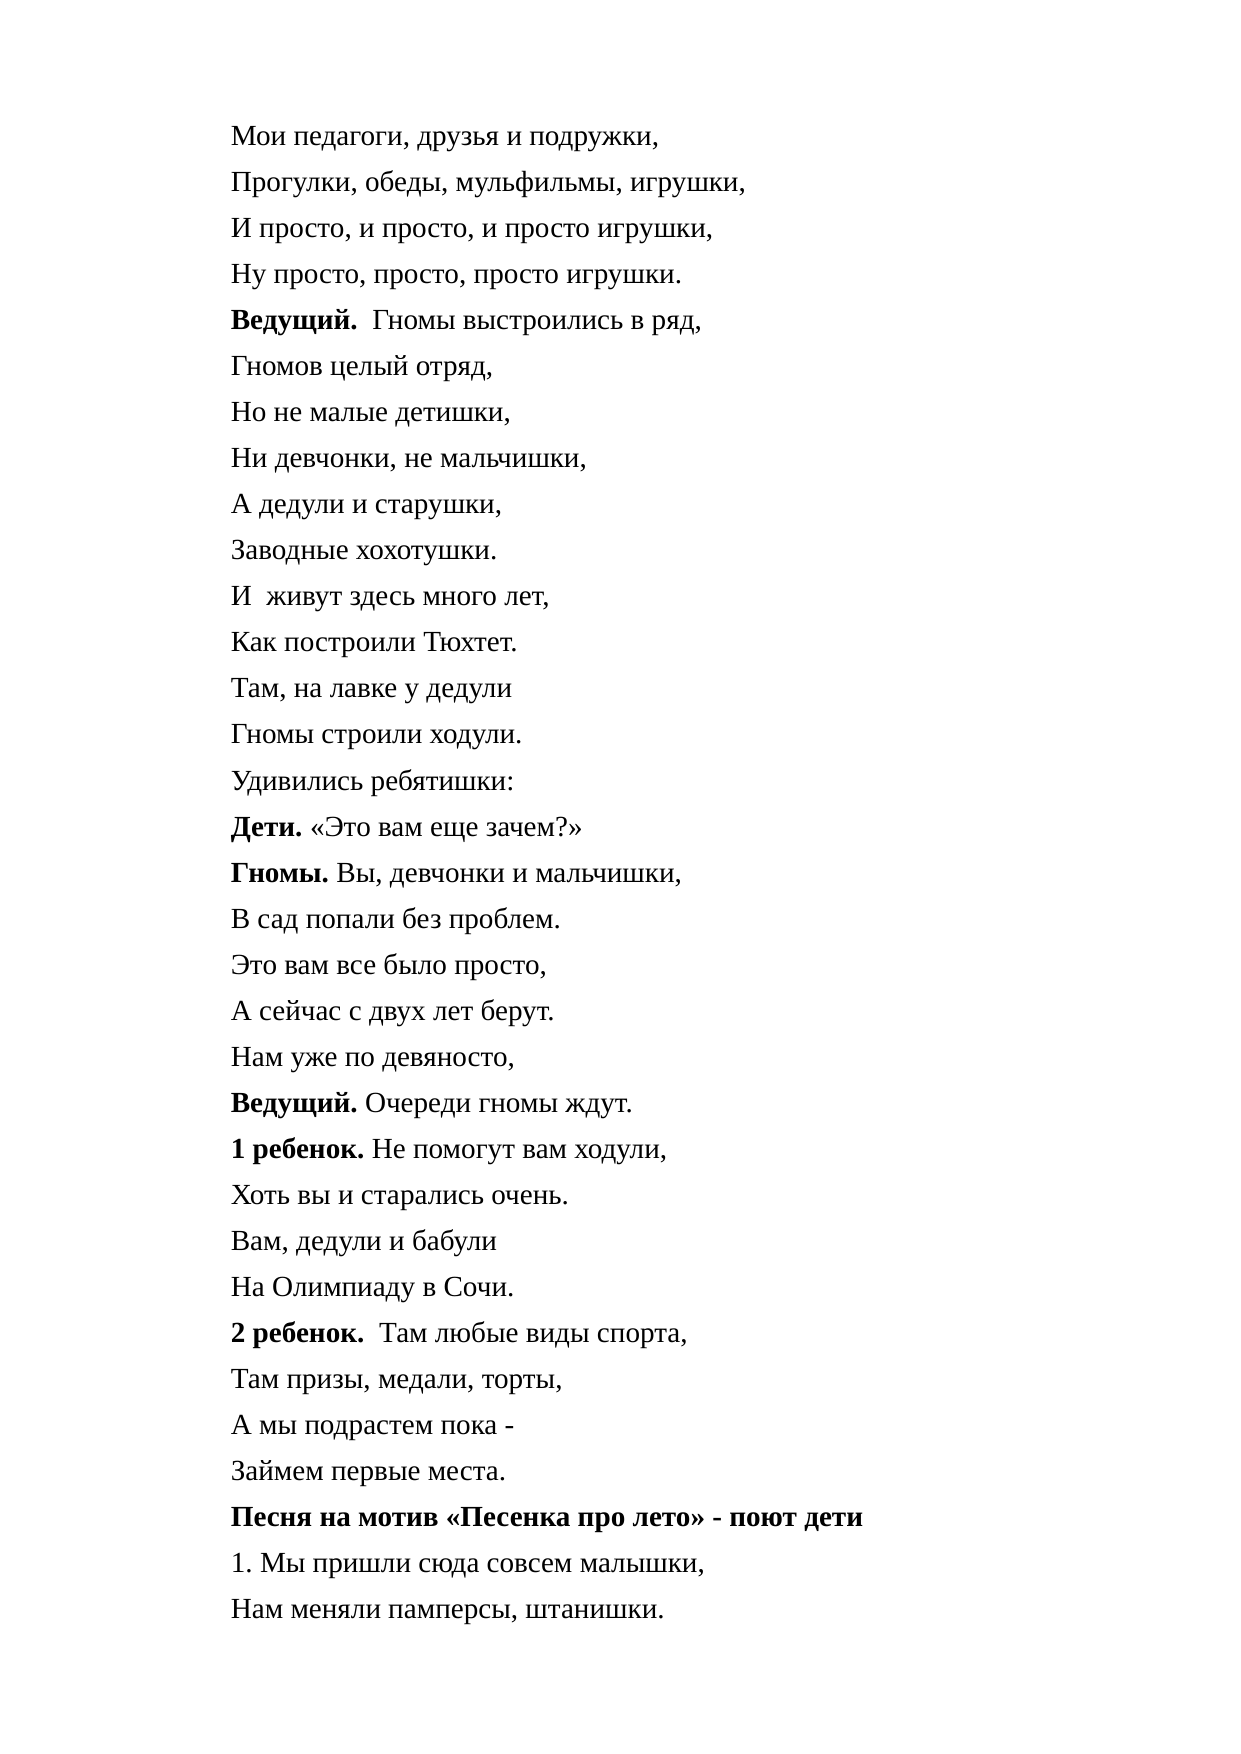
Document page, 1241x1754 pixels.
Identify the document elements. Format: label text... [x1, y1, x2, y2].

list На Олимпиаду в Сочи. [193, 1269, 1122, 1303]
list Это вам все было просто, [193, 947, 1122, 980]
list И просто, и просто, и просто игрушки, [193, 210, 1122, 244]
list А мы подрастем пока - [193, 1407, 1122, 1441]
list Вам, дедули и бабули [193, 1223, 1122, 1257]
list Ну просто, просто, просто игрушки. [193, 256, 1122, 290]
list Займем первые места. [193, 1453, 1122, 1487]
list Песня на мотив «Песенка про лето» - поют дети [193, 1499, 1122, 1533]
list А сейчас с двух лет берут. [193, 993, 1122, 1026]
list Мои педагоги, друзья и подружки, [193, 118, 1122, 152]
list Там, на лавке у дедули [193, 671, 1122, 704]
list А дедули и старушки, [193, 486, 1122, 520]
list Ни девчонки, не мальчишки, [193, 440, 1122, 474]
list Но не малые детишки, [193, 394, 1122, 428]
list Как построили Тюхтет. [193, 624, 1122, 658]
list Прогулки, обеды, мульфильмы, игрушки, [193, 164, 1122, 198]
list Там призы, медали, торты, [193, 1361, 1122, 1395]
list 2 ребенок. Там любые виды спорта, [193, 1315, 1122, 1349]
list Хоть вы и старались очень. [193, 1177, 1122, 1211]
list И живут здесь много лет, [193, 578, 1122, 612]
list Гномов целый отряд, [193, 348, 1122, 382]
list Нам уже по девяносто, [193, 1039, 1122, 1072]
list Гномы. Вы, девчонки и мальчишки, [193, 855, 1122, 888]
list Нам меняли памперсы, штанишки. [193, 1591, 1122, 1625]
list 1 ребенок. Не помогут вам ходули, [193, 1131, 1122, 1164]
list В сад попали без проблем. [193, 901, 1122, 934]
list Гномы строили ходули. [193, 717, 1122, 750]
list Дети. «Это вам еще зачем?» [193, 809, 1122, 842]
list Ведущий. Очереди гномы ждут. [193, 1085, 1122, 1118]
list Ведущий. Гномы выстроились в ряд, [193, 302, 1122, 336]
list 1. Мы пришли сюда совсем малышки, [193, 1545, 1122, 1579]
list Удивились ребятишки: [193, 763, 1122, 796]
list Заводные хохотушки. [193, 532, 1122, 566]
